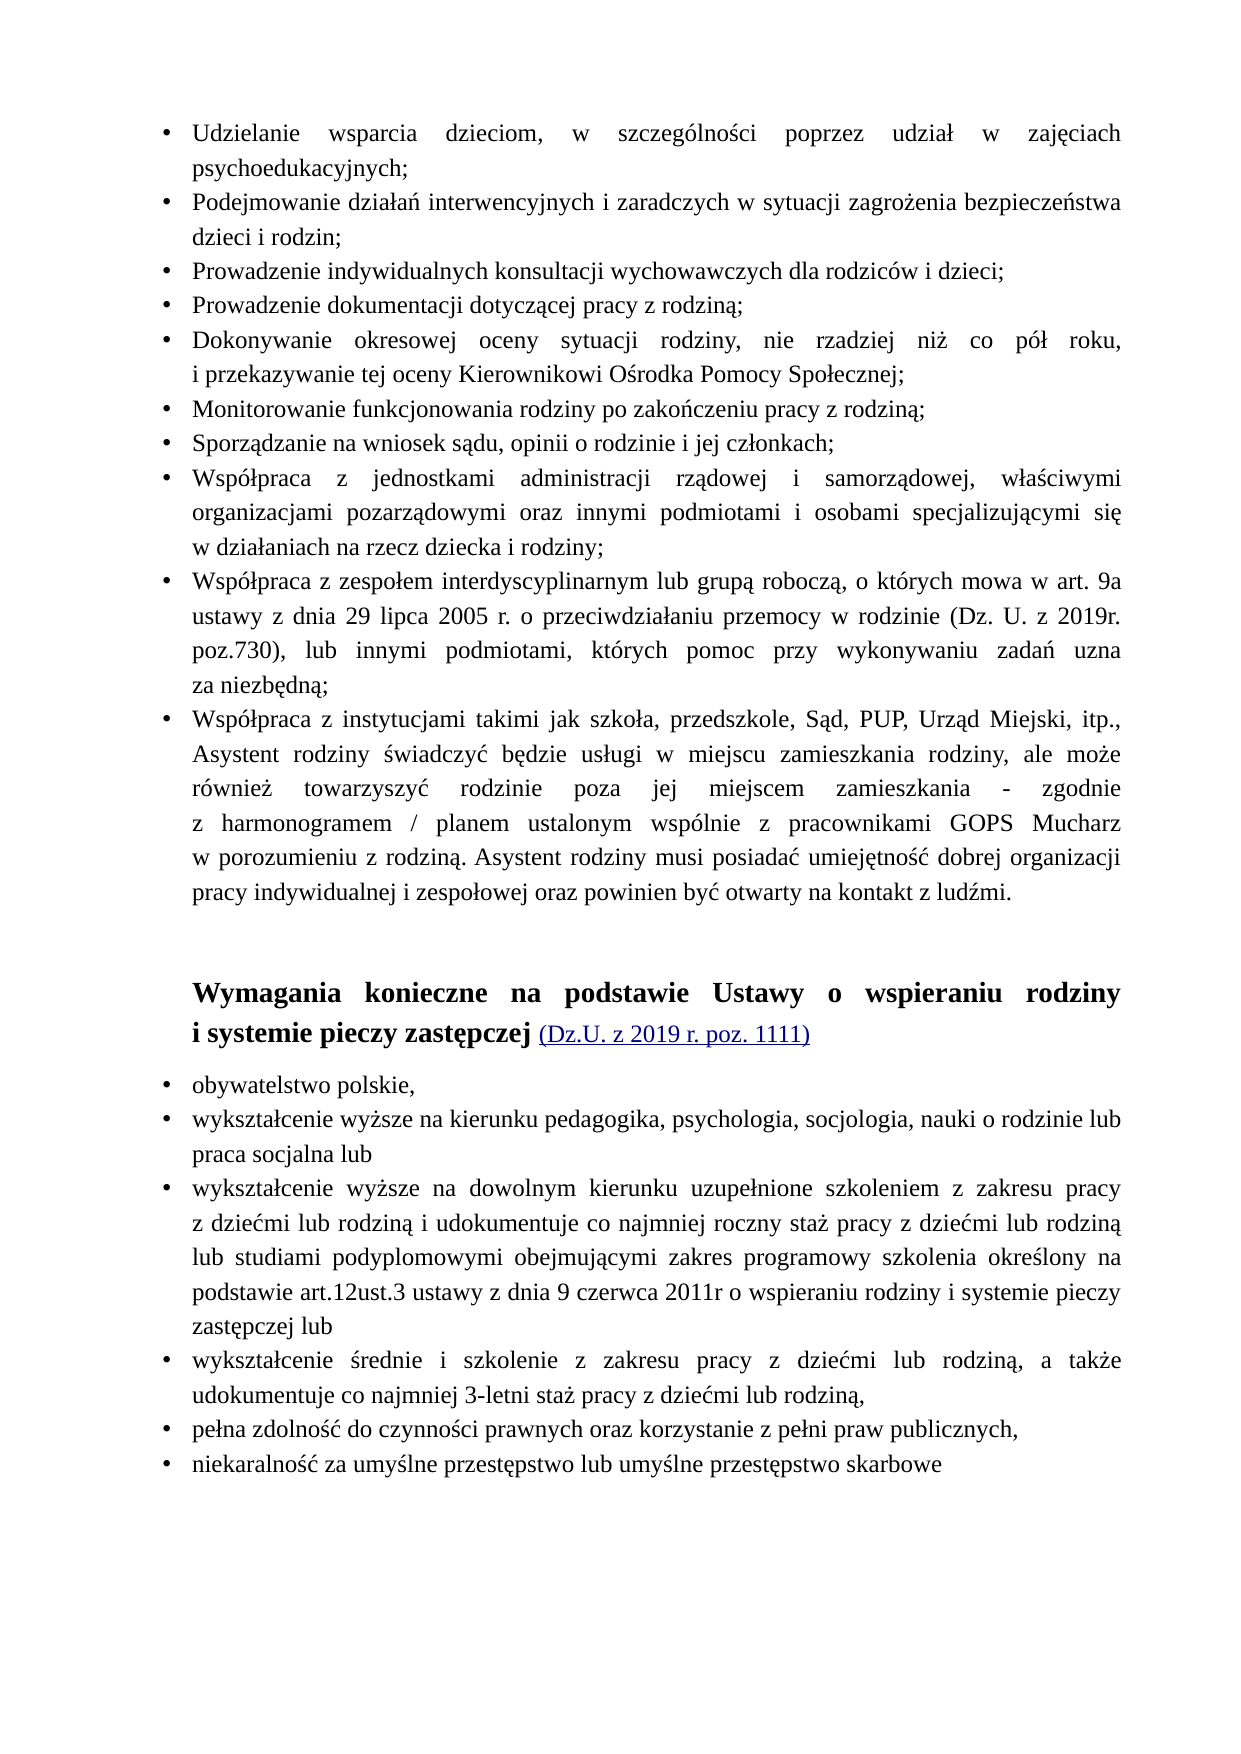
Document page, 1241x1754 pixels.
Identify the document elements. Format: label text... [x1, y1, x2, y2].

list wykształcenie wyższe na kierunku pedagogika, psychologia, socjologia, nauki o rodzinie lub praca socjalna lub [162, 1104, 1122, 1167]
list obywatelstwo polskie, [162, 1070, 1122, 1098]
list Udzielanie wsparcia dzieciom, w szczególności poprzez udział w zajęciach psychoedukacyjnych; [162, 118, 1122, 181]
list Współpraca z instytucjami takimi jak szkoła, przedszkole, Sąd, PUP, Urząd Miejski, itp., Asystent rodziny świadczyć będzie usługi w miejscu zamieszkania rodziny, ale może również towarzyszyć rodzinie poza jej miejscem zamieszkania - zgodnie z harmonogramem / planem ustalonym wspólnie z pracownikami GOPS Mucharz w porozumieniu z rodziną. Asystent rodziny musi posiadać umiejętność dobrej organizacji pracy indywidualnej i zespołowej oraz powinien być otwarty na kontakt z ludźmi. [162, 704, 1122, 905]
list Prowadzenie dokumentacji dotyczącej pracy z rodziną; [162, 291, 1122, 319]
list Prowadzenie indywidualnych konsultacji wychowawczych dla rodziców i dzieci; [162, 256, 1122, 285]
list Monitorowanie funkcjonowania rodziny po zakończeniu pracy z rodziną; [162, 394, 1122, 423]
list wykształcenie średnie i szkolenie z zakresu pracy z dziećmi lub rodziną, a także udokumentuje co najmniej 3-letni staż pracy z dziećmi lub rodziną, [162, 1346, 1122, 1409]
list Sporządzanie na wniosek sądu, opinii o rodzinie i jej członkach; [162, 428, 1122, 457]
list wykształcenie wyższe na dowolnym kierunku uzupełnione szkoleniem z zakresu pracy z dziećmi lub rodziną i udokumentuje co najmniej roczny staż pracy z dziećmi lub rodziną lub studiami podyplomowymi obejmującymi zakres programowy szkolenia określony na podstawie art.12ust.3 ustawy z dnia 9 czerwca 2011r o wspieraniu rodziny i systemie pieczy zastępczej lub [162, 1173, 1122, 1340]
list Dokonywanie okresowej oceny sytuacji rodziny, nie rzadziej niż co pół roku, i przekazywanie tej oceny Kierownikowi Ośrodka Pomocy Społecznej; [162, 325, 1122, 388]
list Podejmowanie działań interwencyjnych i zaradczych w sytuacji zagrożenia bezpieczeństwa dzieci i rodzin; [162, 187, 1122, 250]
list Wymagania konieczne na podstawie Ustawy o wspieraniu rodziny i systemie pieczy zastępczej (Dz.U. z 2019 r. poz. 1111) [162, 975, 1122, 1048]
list Współpraca z jednostkami administracji rządowej i samorządowej, właściwymi organizacjami pozarządowymi oraz innymi podmiotami i osobami specjalizującymi się w działaniach na rzecz dziecka i rodziny; [162, 463, 1122, 561]
list niekaralność za umyślne przestępstwo lub umyślne przestępstwo skarbowe [162, 1449, 1122, 1478]
list pełna zdolność do czynności prawnych oraz korzystanie z pełni praw publicznych, [162, 1414, 1122, 1443]
list Współpraca z zespołem interdyscyplinarnym lub grupą roboczą, o których mowa w art. 9a ustawy z dnia 29 lipca 2005 r. o przeciwdziałaniu przemocy w rodzinie (Dz. U. z 2019r. poz.730), lub innymi podmiotami, których pomoc przy wykonywaniu zadań uzna za niezbędną; [162, 566, 1122, 698]
